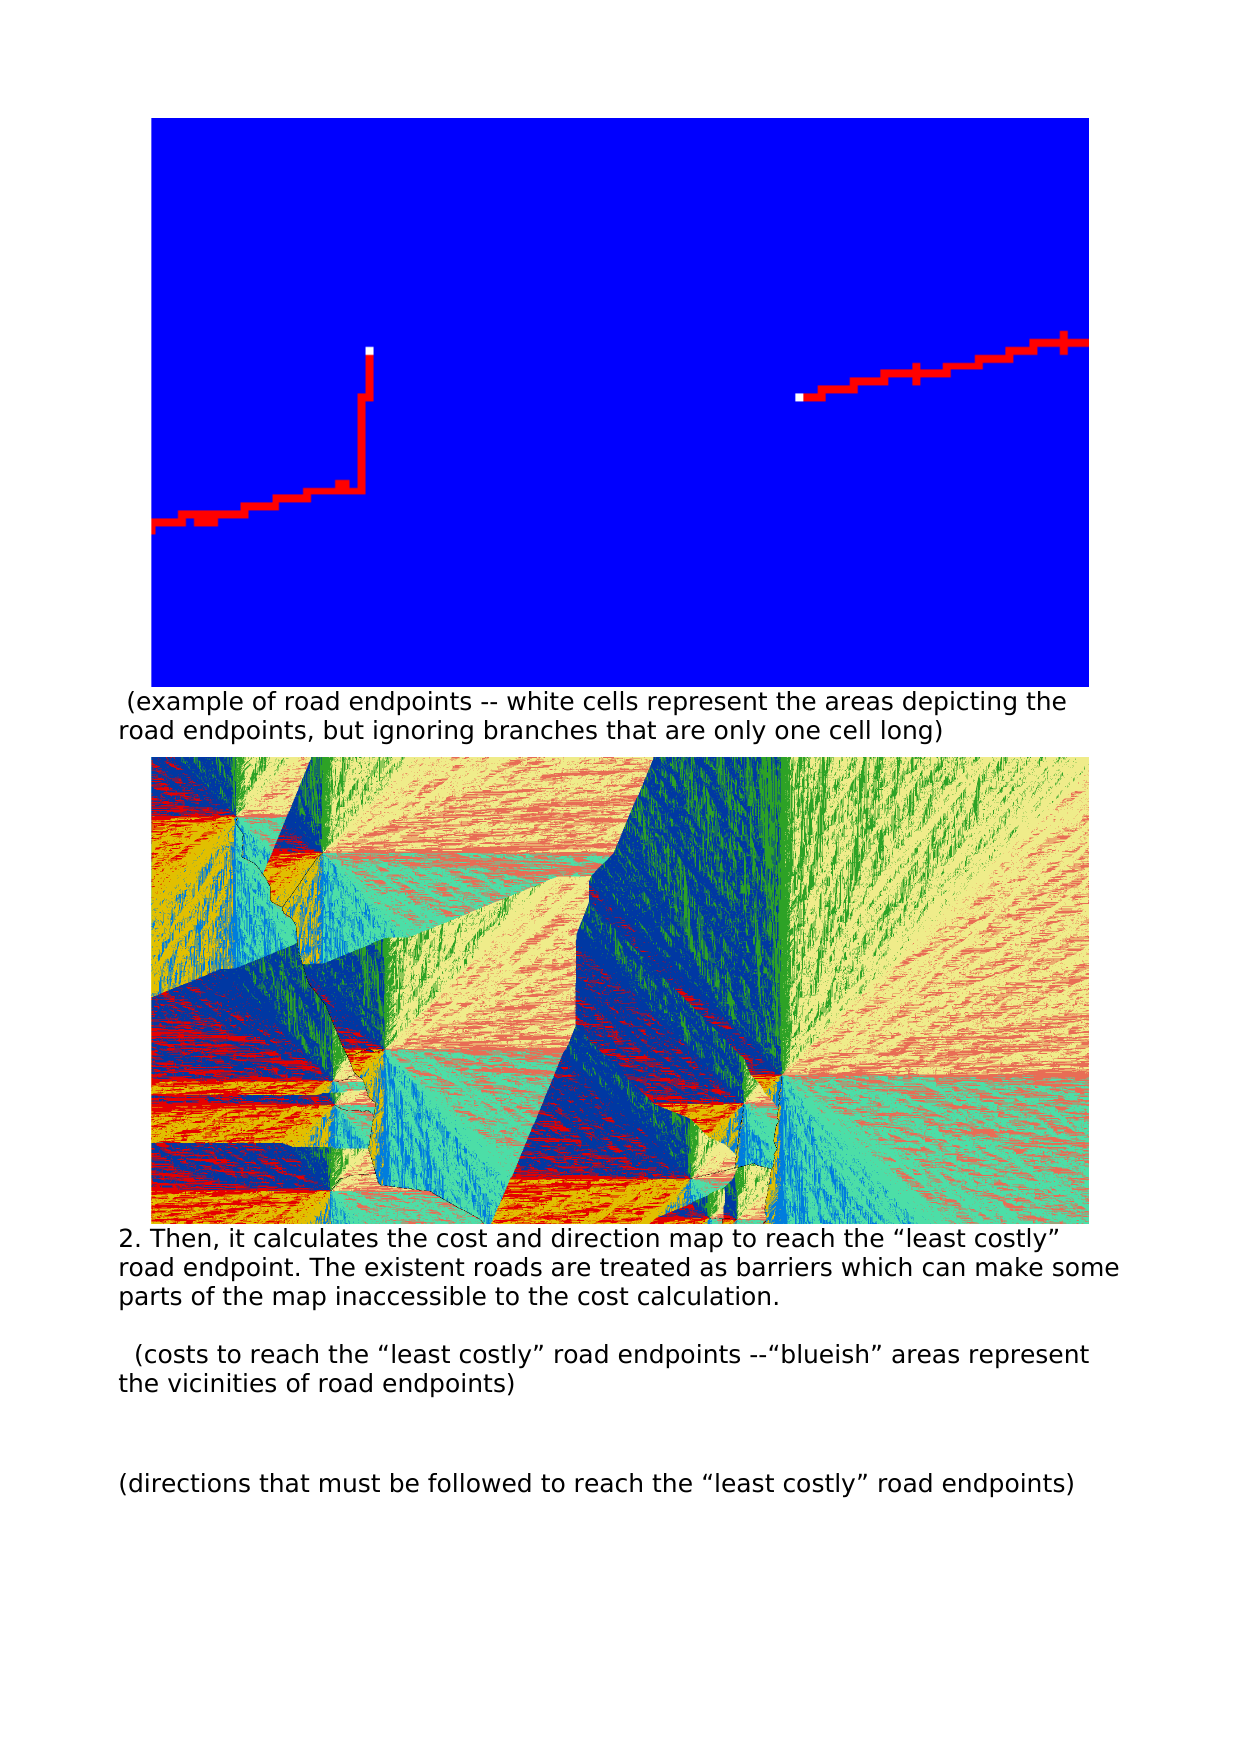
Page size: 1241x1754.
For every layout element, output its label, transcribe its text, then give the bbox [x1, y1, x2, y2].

text 2. Then, it calculates the cost and direction map to reach the “least costly” road endpoint. The existent roads are treated as barriers which can make some parts of the map inaccessible to the cost calculation. (costs to reach the “least costly” road endpoints --“blueish” areas represent the vicinities of road endpoints) [118, 758, 1122, 1457]
picture [151, 757, 1089, 1224]
picture [151, 118, 1089, 687]
text (directions that must be followed to reach the “least costly” road endpoints) [118, 1470, 1122, 1557]
text (example of road endpoints -- white cells represent the areas depicting the road endpoints, but ignoring branches that are only one cell long) [118, 118, 1122, 745]
